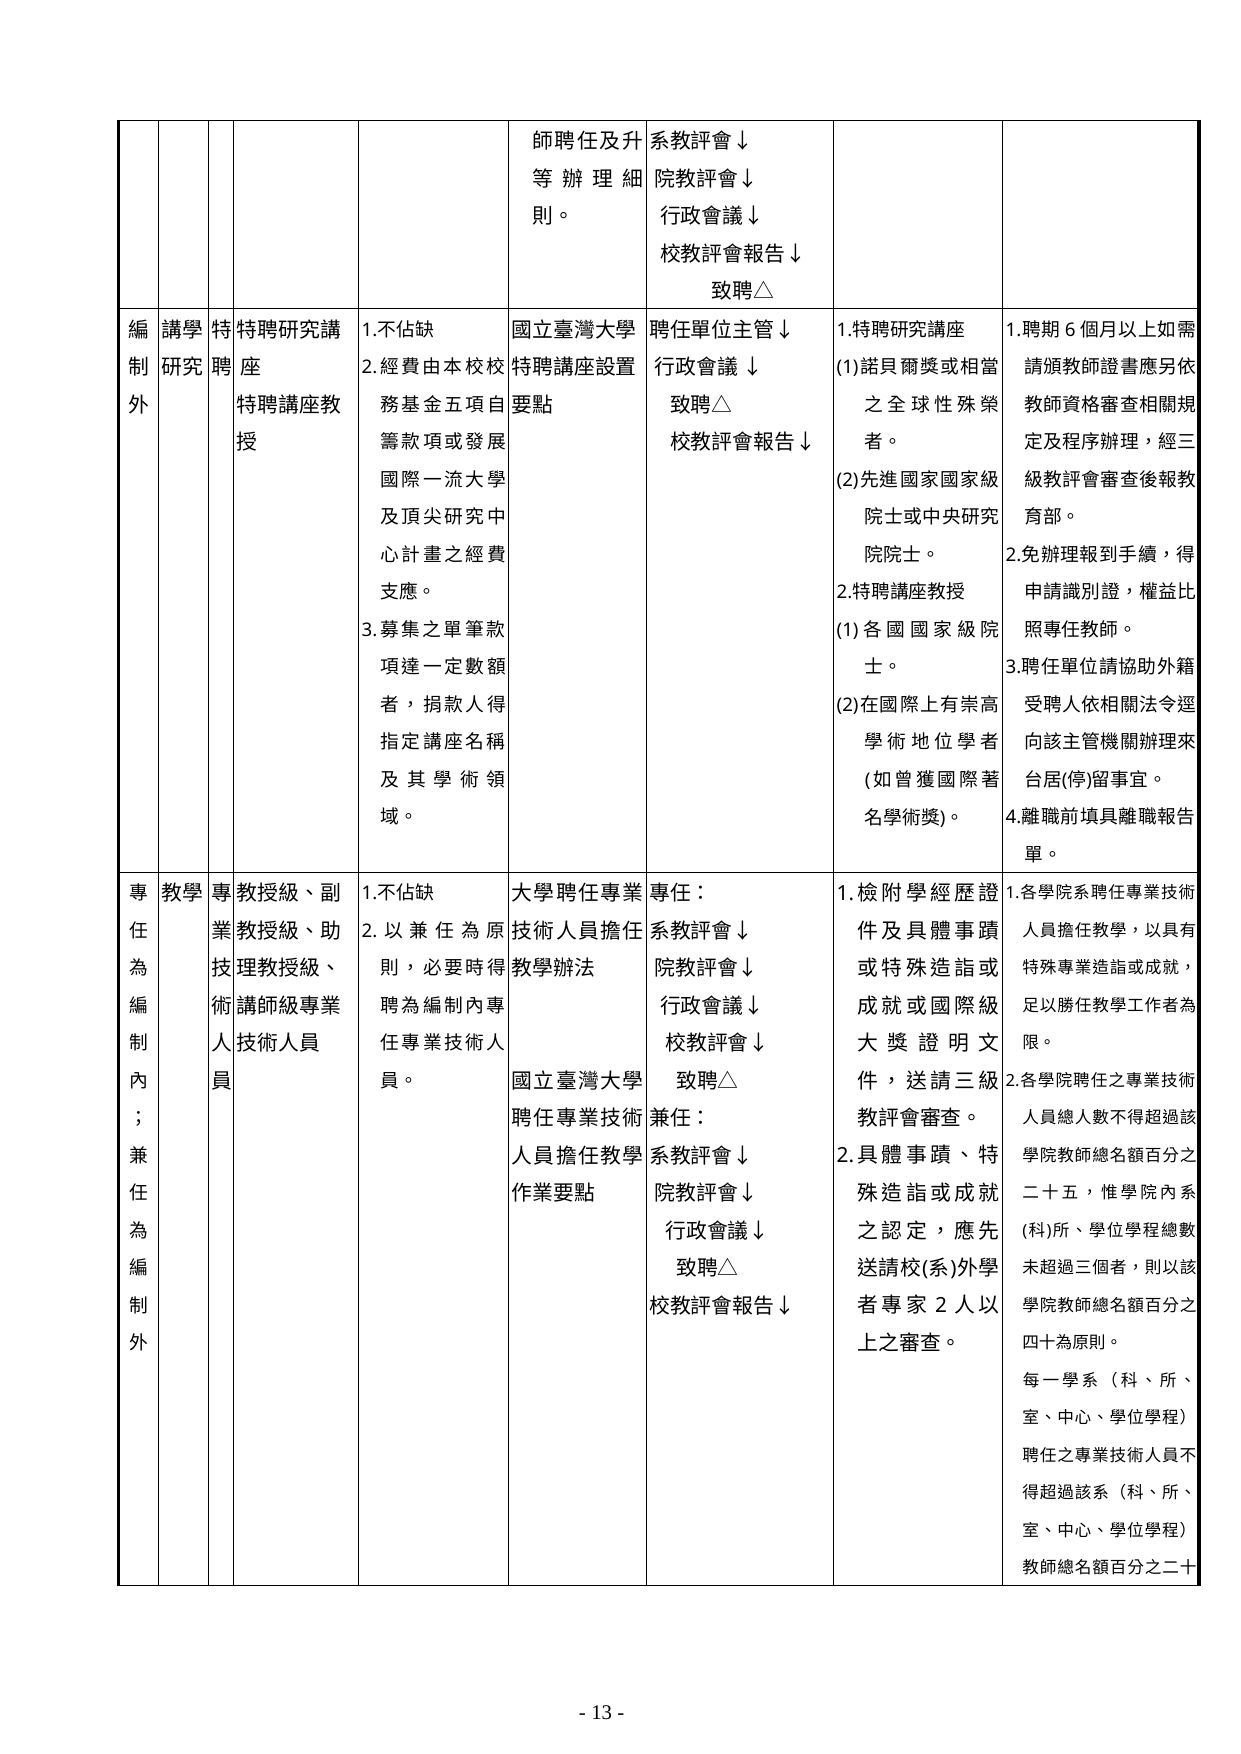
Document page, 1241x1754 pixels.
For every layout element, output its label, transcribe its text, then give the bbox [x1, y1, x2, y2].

table_cell 編制外 [120, 309, 158, 872]
table_cell 1.檢附學經歷證件及具體事蹟或特殊造詣或成就或國際級大獎證明文件，送請三級教評會審查。 2.具體事蹟、特殊造詣或成就之認定，應先送請校(系)外學者專家2人以上之審查。 [834, 873, 1002, 1585]
table_cell 特聘研究講座 特聘講座教授 [234, 309, 358, 872]
table_cell 講學研究 [159, 309, 208, 872]
table_cell 系教評會↓ 院教評會↓ 行政會議↓ 校教評會報告↓ 致聘△ [647, 121, 833, 308]
table_cell 1.聘期6個月以上如需請頒教師證書應另依教師資格審查相關規定及程序辦理，經三級教評會審查後報教育部。 2.免辦理報到手續，得申請識別證，權益比照專任教師。 3.聘任單位請協助外籍受聘人依相關法令逕向該主管機關辦理來台居(停)留事宜。 4.離職前填具離職報告單。 [1003, 309, 1197, 872]
table_cell [1003, 121, 1197, 308]
table_cell 1.不佔缺 2.以兼任為原則，必要時得聘為編制內專任專業技術人員。 [359, 873, 508, 1585]
table_cell 1.特聘研究講座 (1)諾貝爾獎或相當之全球性殊榮者。 (2)先進國家國家級院士或中央研究院院士。 2.特聘講座教授 (1)各國國家級院士。 (2)在國際上有崇高學術地位學者(如曾獲國際著名學術獎)。 [834, 309, 1002, 872]
table_cell [359, 121, 508, 308]
table_cell 1.各學院系聘任專業技術人員擔任教學，以具有特殊專業造詣或成就，足以勝任教學工作者為限。 2.各學院聘任之專業技術人員總人數不得超過該學院教師總名額百分之二十五，惟學院內系(科)所、學位學程總數未超過三個者，則以該學院教師總名額百分之四十為原則。 每一學系（科、所、室、中心、學位學程）聘任之專業技術人員不得超過該系（科、所、室、中心、學位學程）教師總名額百分之二十 [1003, 873, 1197, 1585]
table_cell [234, 121, 358, 308]
table_cell 國立臺灣大學特聘講座設置要點 [509, 309, 646, 872]
table_cell 大學聘任專業技術人員擔任教學辦法 國立臺灣大學聘任專業技術人員擔任教學作業要點 [509, 873, 646, 1585]
table_cell 師聘任及升等辦理細則。 [509, 121, 646, 308]
table_cell [159, 121, 208, 308]
table_cell [834, 121, 1002, 308]
table_cell 特聘 [209, 309, 233, 872]
table_cell 教授級、副教授級、助理教授級、講師級專業技術人員 [234, 873, 358, 1585]
table_cell 1.不佔缺 2.經費由本校校務基金五項自籌款項或發展國際一流大學及頂尖研究中心計畫之經費支應。 3.募集之單筆款項達一定數額者，捐款人得指定講座名稱及其學術領域。 [359, 309, 508, 872]
table_cell [209, 121, 233, 308]
table_cell 專任： 系教評會↓ 院教評會↓ 行政會議↓ 校教評會↓ 致聘△ 兼任： 系教評會↓ 院教評會↓ 行政會議↓ 致聘△ 校教評會報告↓ [647, 873, 833, 1585]
table_cell 聘任單位主管↓ 行政會議 ↓ 致聘△ 校教評會報告↓ [647, 309, 833, 872]
table_cell 教學 [159, 873, 208, 1585]
table_cell 專任為編制內； 兼任為編制外 [120, 873, 158, 1585]
table_cell [120, 121, 158, 308]
table_cell 專業技術人員 [209, 873, 233, 1585]
